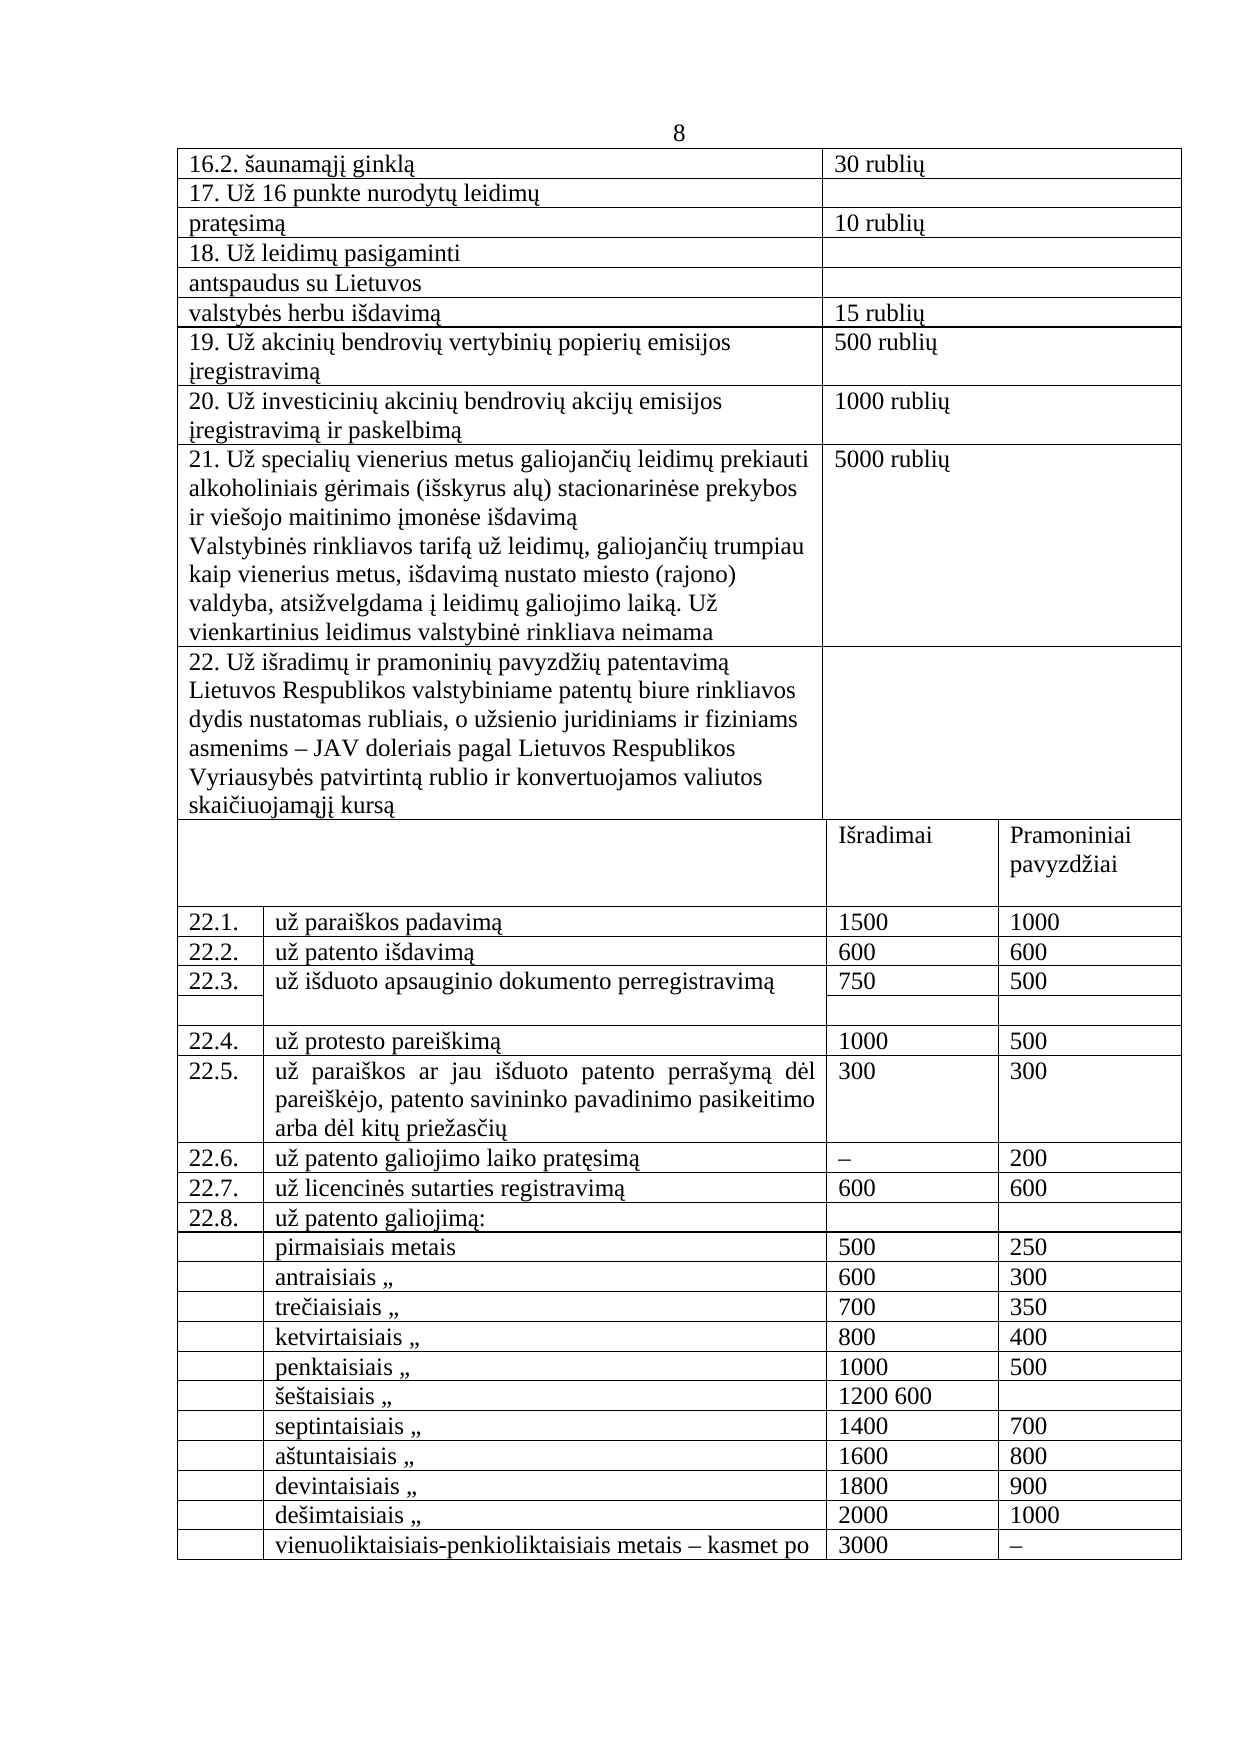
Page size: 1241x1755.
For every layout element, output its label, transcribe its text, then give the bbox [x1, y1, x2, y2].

table_cell 1400 [827, 1411, 998, 1440]
table_cell 250 [999, 1233, 1181, 1261]
table_cell [178, 1381, 263, 1410]
table_cell 22.5. [178, 1056, 263, 1142]
table_cell 5000 rublių [823, 445, 1181, 646]
table_cell – [827, 1143, 998, 1172]
table_cell 10 rublių [823, 208, 1181, 237]
table_cell [178, 820, 826, 906]
table_cell 300 [999, 1262, 1181, 1291]
table_cell [827, 1203, 998, 1231]
table_cell už paraiškos padavimą [264, 907, 826, 936]
table_cell 1200 600 [827, 1381, 998, 1410]
table_cell antraisiais „ [264, 1262, 826, 1291]
table_cell Pramoniniai pavyzdžiai [999, 820, 1181, 906]
table_cell 2000 [827, 1501, 998, 1529]
table_cell [999, 1381, 1181, 1410]
table_cell 15 rublių [823, 298, 1181, 326]
table_cell 3000 [827, 1530, 998, 1559]
table_cell [178, 1233, 263, 1261]
table_cell 22.1. [178, 907, 263, 936]
table_cell [178, 1441, 263, 1470]
table_cell už išduoto apsauginio dokumento perregistravimą [264, 966, 826, 1025]
table_cell 500 [999, 1352, 1181, 1380]
table_cell [823, 647, 1181, 819]
table_cell 18. Už leidimų pasigaminti [178, 238, 822, 267]
table_cell pratęsimą [178, 208, 822, 237]
table_cell [178, 1352, 263, 1380]
table_cell už protesto pareiškimą [264, 1026, 826, 1055]
table_cell 20. Už investicinių akcinių bendrovių akcijų emisijos įregistravimą ir paskelbimą [178, 386, 822, 443]
table_cell 800 [999, 1441, 1181, 1470]
table_cell [823, 238, 1181, 267]
table_cell 1600 [827, 1441, 998, 1470]
table_cell 500 [999, 966, 1181, 995]
table_cell dešimtaisiais „ [264, 1501, 826, 1529]
table_cell septintaisiais „ [264, 1411, 826, 1440]
table_cell [823, 179, 1181, 207]
table_cell 19. Už akcinių bendrovių vertybinių popierių emisijos įregistravimą [178, 328, 822, 385]
table_cell 1500 [827, 907, 998, 936]
table_cell 750 [827, 966, 998, 995]
table_cell 1000 [999, 1501, 1181, 1529]
table_cell 700 [999, 1411, 1181, 1440]
table_cell 200 [999, 1143, 1181, 1172]
table_cell 1800 [827, 1471, 998, 1499]
table_cell 22.6. [178, 1143, 263, 1172]
table_cell 30 rublių [823, 149, 1181, 177]
table_cell 600 [827, 1173, 998, 1202]
table_cell ketvirtaisiais „ [264, 1322, 826, 1351]
table_cell 400 [999, 1322, 1181, 1351]
table_cell 500 [999, 1026, 1181, 1055]
table_cell 300 [827, 1056, 998, 1142]
table_cell 900 [999, 1471, 1181, 1499]
table_cell pirmaisiais metais [264, 1233, 826, 1261]
table_cell 17. Už 16 punkte nurodytų leidimų [178, 179, 822, 207]
table_cell [823, 268, 1181, 297]
table_cell [827, 996, 998, 1025]
table_cell [178, 996, 263, 1025]
table_cell [178, 1501, 263, 1529]
table_cell už patento išdavimą [264, 937, 826, 965]
table_cell [178, 1411, 263, 1440]
table_cell 600 [999, 937, 1181, 965]
table_cell vienuoliktaisiais-penkioliktaisiais metais – kasmet po [264, 1530, 826, 1559]
table_cell 1000 [827, 1352, 998, 1380]
table_cell penktaisiais „ [264, 1352, 826, 1380]
table_cell 1000 [827, 1026, 998, 1055]
table_cell už patento galiojimą: [264, 1203, 826, 1231]
table_cell [999, 996, 1181, 1025]
table_cell 600 [827, 937, 998, 965]
table_cell 500 rublių [823, 328, 1181, 385]
table_cell 21. Už specialių vienerius metus galiojančių leidimų prekiauti alkoholiniais gėrimais (išskyrus alų) stacionarinėse prekybos ir viešojo maitinimo įmonėse išdavimą Valstybinės rinkliavos tarifą už leidimų, galiojančių trumpiau kaip vienerius metus, išdavimą nustato miesto (rajono) valdyba, atsižvelgdama į leidimų galiojimo laiką. Už vienkartinius leidimus valstybinė rinkliava neimama [178, 445, 822, 646]
table_cell antspaudus su Lietuvos [178, 268, 822, 297]
table_cell 1000 rublių [823, 386, 1181, 443]
table_cell už patento galiojimo laiko pratęsimą [264, 1143, 826, 1172]
table_cell 350 [999, 1292, 1181, 1321]
table_cell 700 [827, 1292, 998, 1321]
table_cell 16.2. šaunamąjį ginklą [178, 149, 822, 177]
table_cell 22.7. [178, 1173, 263, 1202]
table_cell 300 [999, 1056, 1181, 1142]
table_cell [999, 1203, 1181, 1231]
table_cell – [999, 1530, 1181, 1559]
table_cell [178, 1471, 263, 1499]
table_cell šeštaisiais „ [264, 1381, 826, 1410]
table_cell devintaisiais „ [264, 1471, 826, 1499]
table_cell 22.3. [178, 966, 263, 995]
table_cell 600 [827, 1262, 998, 1291]
table_cell [178, 1292, 263, 1321]
table_cell 1000 [999, 907, 1181, 936]
table_cell valstybės herbu išdavimą [178, 298, 822, 326]
table_cell 600 [999, 1173, 1181, 1202]
table_cell 22.4. [178, 1026, 263, 1055]
table_cell 800 [827, 1322, 998, 1351]
table_cell 22.2. [178, 937, 263, 965]
table_cell [178, 1530, 263, 1559]
table_cell už paraiškos ar jau išduoto patento perrašymą dėl pareiškėjo, patento savininko pavadinimo pasikeitimo arba dėl kitų priežasčių [264, 1056, 826, 1142]
table_cell aštuntaisiais „ [264, 1441, 826, 1470]
table_cell [178, 1322, 263, 1351]
table_cell 500 [827, 1233, 998, 1261]
table_cell trečiaisiais „ [264, 1292, 826, 1321]
table_cell už licencinės sutarties registravimą [264, 1173, 826, 1202]
table_cell [178, 1262, 263, 1291]
table_cell 22.8. [178, 1203, 263, 1231]
table_cell 22. Už išradimų ir pramoninių pavyzdžių patentavimą Lietuvos Respublikos valstybiniame patentų biure rinkliavos dydis nustatomas rubliais, o užsienio juridiniams ir fiziniams asmenims – JAV doleriais pagal Lietuvos Respublikos Vyriausybės patvirtintą rublio ir konvertuojamos valiutos skaičiuojamąjį kursą [178, 647, 822, 819]
table_cell Išradimai [827, 820, 998, 906]
